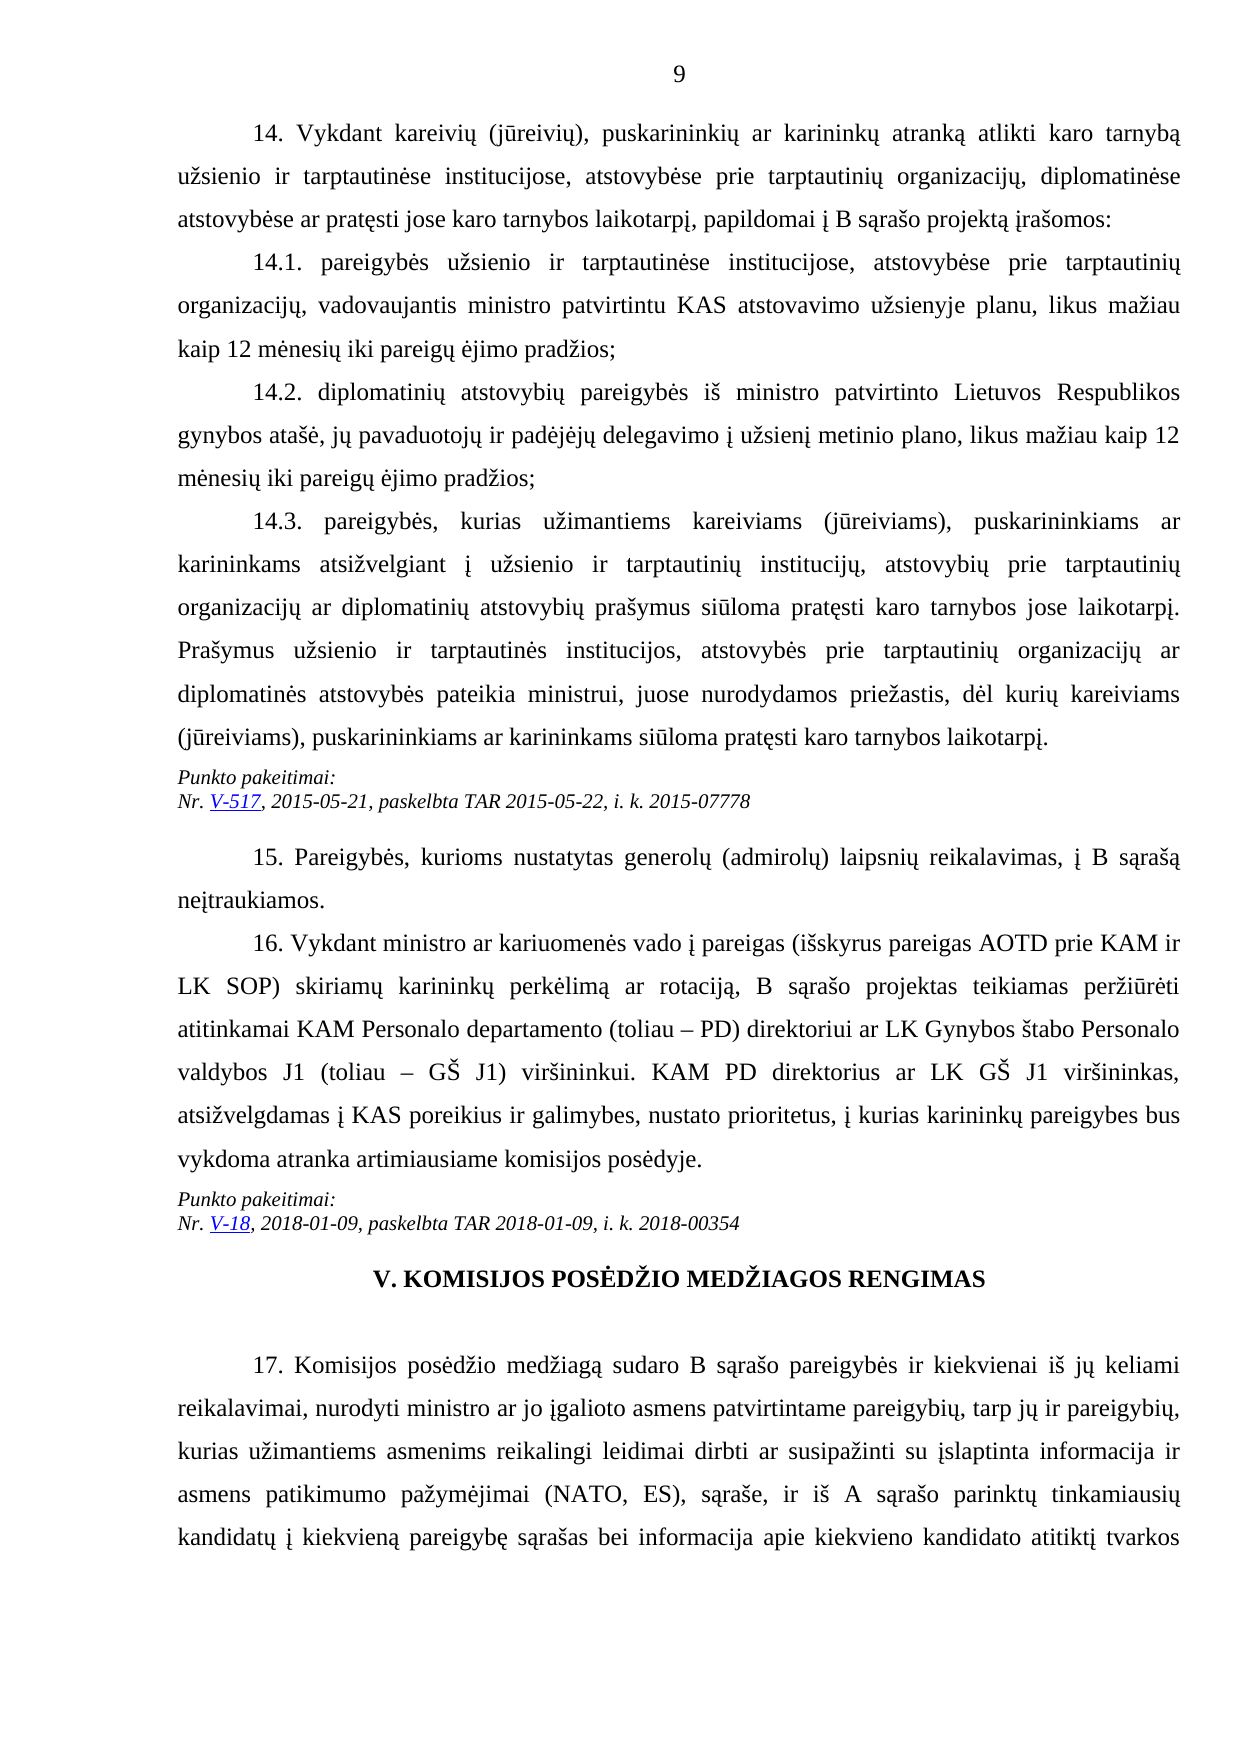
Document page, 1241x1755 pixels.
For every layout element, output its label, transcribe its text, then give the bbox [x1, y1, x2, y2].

text 14.1. pareigybės užsienio ir tarptautinėse institucijose, atstovybėse prie tarptautinių organizacijų, vadovaujantis ministro patvirtintu KAS atstovavimo užsienyje planu, likus mažiau kaip 12 mėnesių iki pareigų ėjimo pradžios; [177, 247, 1181, 362]
text Punkto pakeitimai: [177, 1187, 1181, 1211]
text Punkto pakeitimai: [177, 765, 1181, 789]
text Nr. V-18, 2018-01-09, paskelbta TAR 2018-01-09, i. k. 2018-00354 [177, 1211, 1181, 1235]
text Nr. V-517, 2015-05-21, paskelbta TAR 2015-05-22, i. k. 2015-07778 [177, 789, 1181, 813]
text 14.3. pareigybės, kurias užimantiems kareiviams (jūreiviams), puskarininkiams ar karininkams atsižvelgiant į užsienio ir tarptautinių institucijų, atstovybių prie tarptautinių organizacijų ar diplomatinių atstovybių prašymus siūloma pratęsti karo tarnybos jose laikotarpį. Prašymus užsienio ir tarptautinės institucijos, atstovybės prie tarptautinių organizacijų ar diplomatinės atstovybės pateikia ministrui, juose nurodydamos priežastis, dėl kurių kareiviams (jūreiviams), puskarininkiams ar karininkams siūloma pratęsti karo tarnybos laikotarpį. [177, 506, 1181, 751]
text 15. Pareigybės, kurioms nustatytas generolų (admirolų) laipsnių reikalavimas, į B sąrašą neįtraukiamos. [177, 842, 1181, 914]
text 16. Vykdant ministro ar kariuomenės vado į pareigas (išskyrus pareigas AOTD prie KAM ir LK SOP) skiriamų karininkų perkėlimą ar rotaciją, B sąrašo projektas teikiamas peržiūrėti atitinkamai KAM Personalo departamento (toliau – PD) direktoriui ar LK Gynybos štabo Personalo valdybos J1 (toliau – GŠ J1) viršininkui. KAM PD direktorius ar LK GŠ J1 viršininkas, atsižvelgdamas į KAS poreikius ir galimybes, nustato prioritetus, į kurias karininkų pareigybes bus vykdoma atranka artimiausiame komisijos posėdyje. [177, 928, 1181, 1172]
text V. KOMISIJOS POSĖDŽIO MEDŽIAGOS RENGIMAS [177, 1264, 1181, 1292]
text 17. Komisijos posėdžio medžiagą sudaro B sąrašo pareigybės ir kiekvienai iš jų keliami reikalavimai, nurodyti ministro ar jo įgalioto asmens patvirtintame pareigybių, tarp jų ir pareigybių, kurias užimantiems asmenims reikalingi leidimai dirbti ar susipažinti su įslaptinta informacija ir asmens patikimumo pažymėjimai (NATO, ES), sąraše, ir iš A sąrašo parinktų tinkamiausių kandidatų į kiekvieną pareigybę sąrašas bei informacija apie kiekvieno kandidato atitiktį tvarkos [177, 1350, 1181, 1551]
text 14.2. diplomatinių atstovybių pareigybės iš ministro patvirtinto Lietuvos Respublikos gynybos atašė, jų pavaduotojų ir padėjėjų delegavimo į užsienį metinio plano, likus mažiau kaip 12 mėnesių iki pareigų ėjimo pradžios; [177, 377, 1181, 492]
text 14. Vykdant kareivių (jūreivių), puskarininkių ar karininkų atranką atlikti karo tarnybą užsienio ir tarptautinėse institucijose, atstovybėse prie tarptautinių organizacijų, diplomatinėse atstovybėse ar pratęsti jose karo tarnybos laikotarpį, papildomai į B sąrašo projektą įrašomos: [177, 118, 1181, 233]
